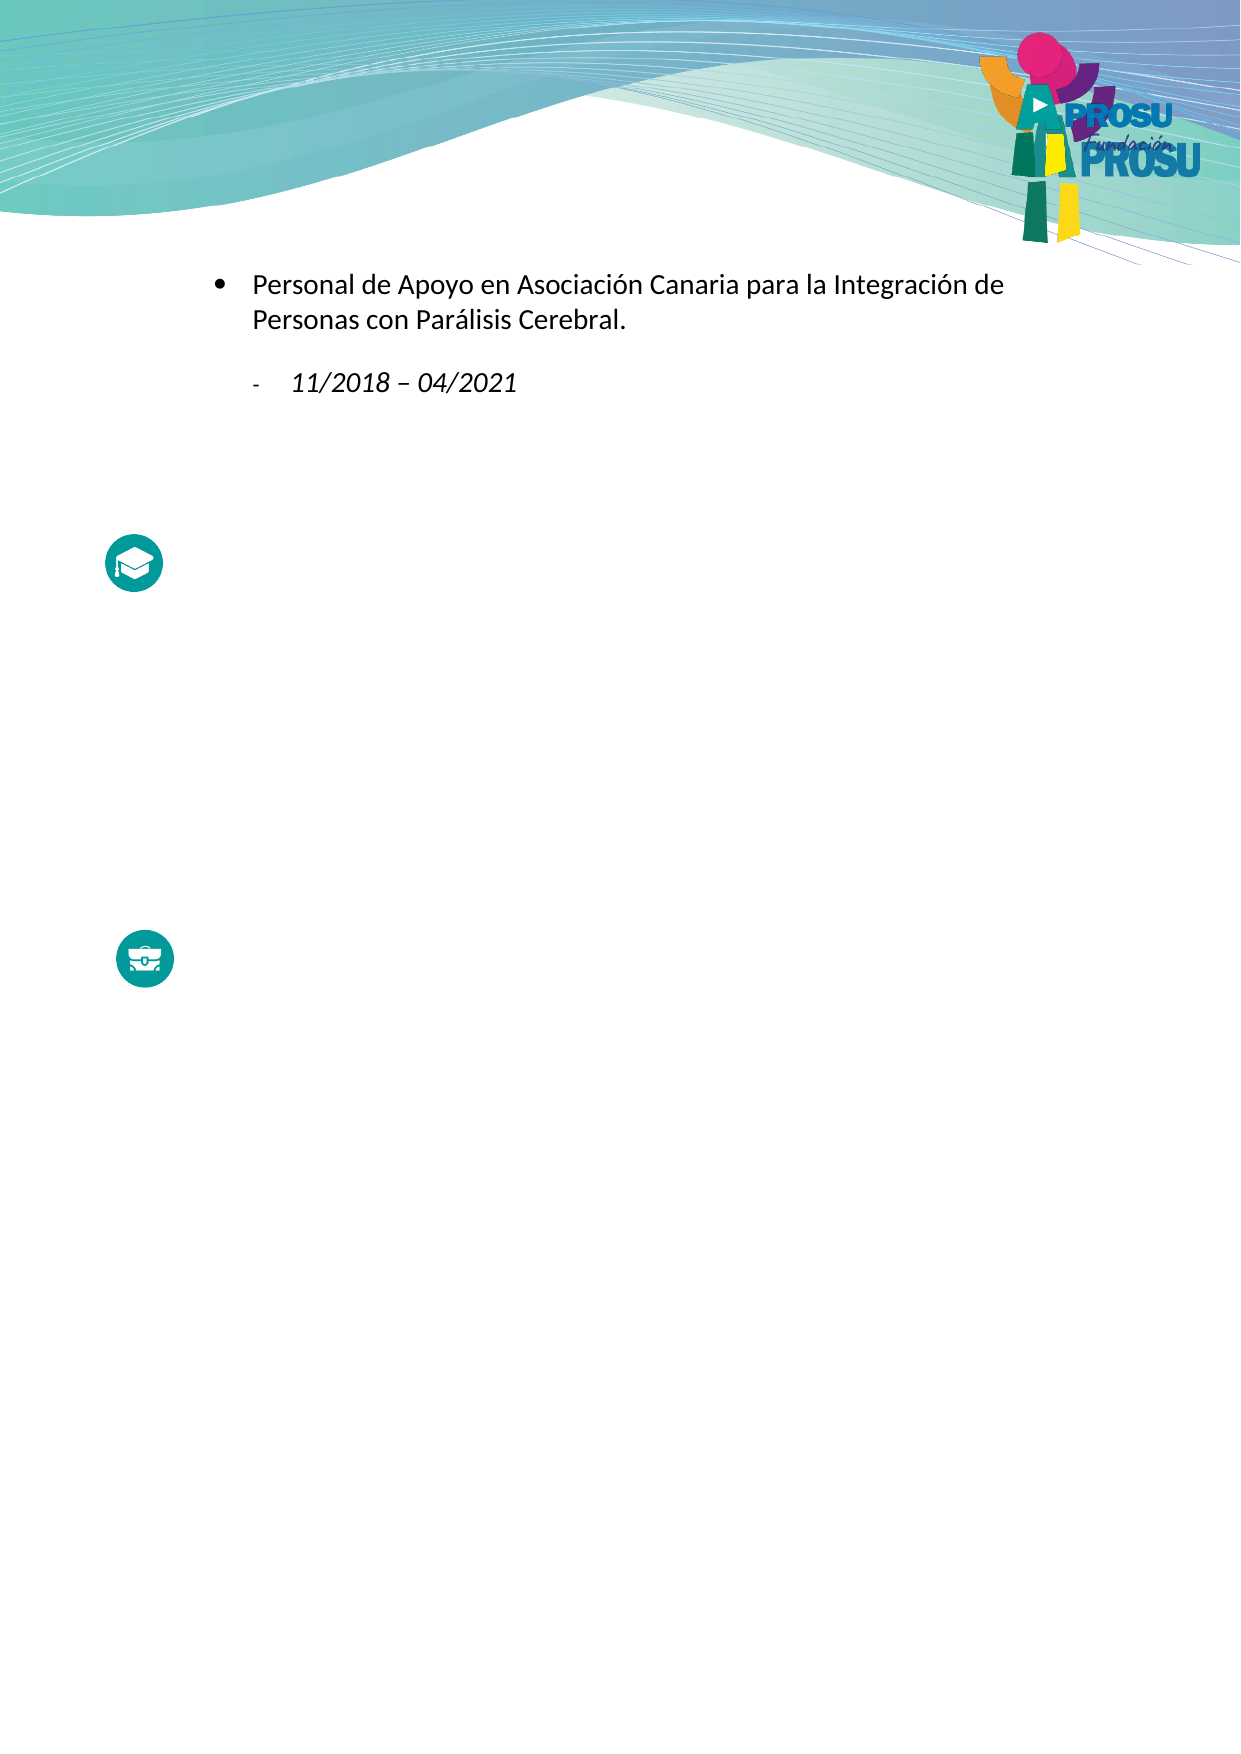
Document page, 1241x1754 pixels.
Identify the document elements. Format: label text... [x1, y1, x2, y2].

list 11/2018 – 04/2021 [252, 364, 1063, 400]
list Personal de Apoyo en Asociación Canaria para la Integración de Personas con Parálisis Cerebral. [215, 266, 1063, 337]
